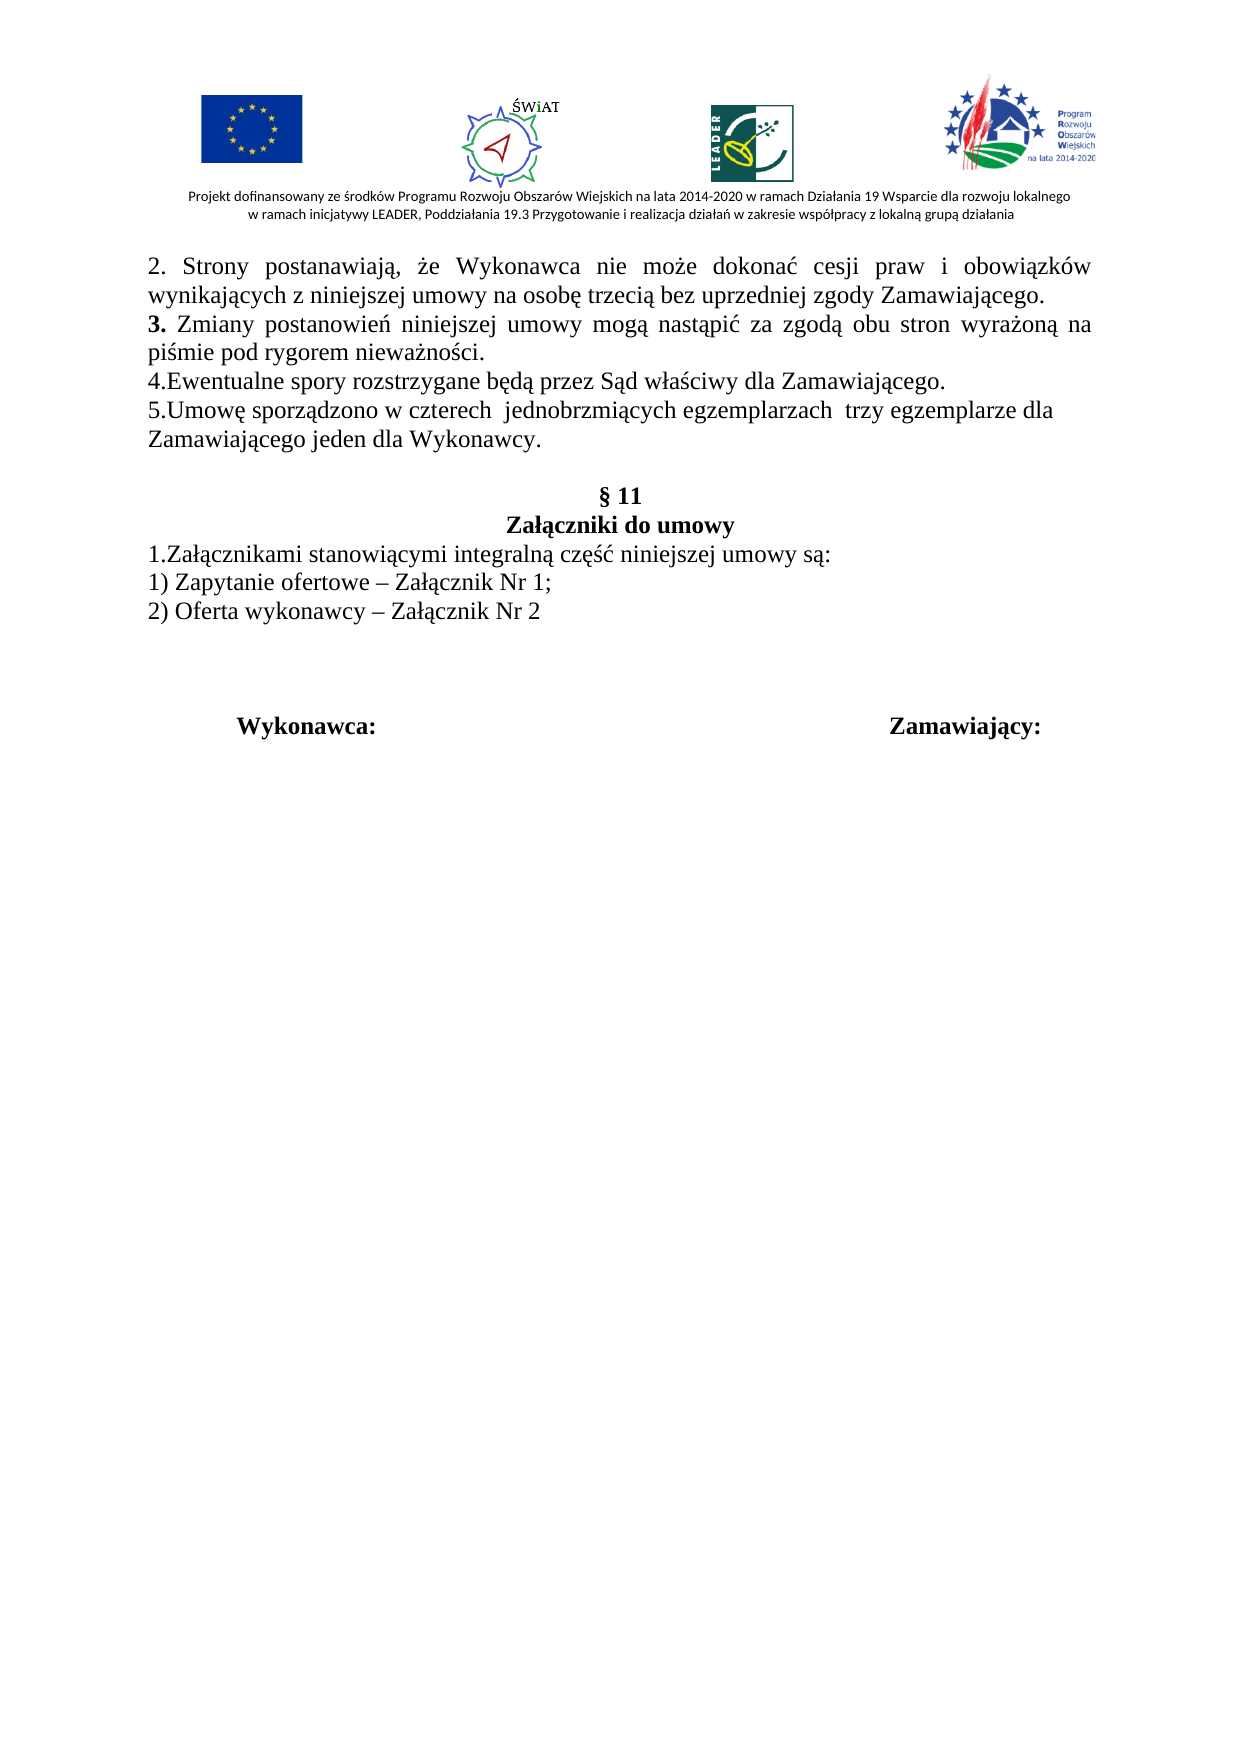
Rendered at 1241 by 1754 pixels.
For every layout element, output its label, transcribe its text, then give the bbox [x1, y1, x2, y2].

text 3. Zmiany postanowień niniejszej umowy mogą nastąpić za zgodą obu stron wyrażoną na piśmie pod rygorem nieważności. [148, 309, 1093, 366]
text 2. Strony postanawiają, że Wykonawca nie może dokonać cesji praw i obowiązków wynikających z niniejszej umowy na osobę trzecią bez uprzedniej zgody Zamawiającego. [148, 251, 1093, 309]
text 4.Ewentualne spory rozstrzygane będą przez Sąd właściwy dla Zamawiającego. [148, 366, 1093, 395]
text 1) Zapytanie ofertowe – Załącznik Nr 1; [148, 567, 1093, 596]
text Wykonawca: Zamawiający: [185, 711, 1093, 740]
text § 11 [148, 481, 1093, 510]
text Załączniki do umowy [148, 510, 1093, 539]
text 1.Załącznikami stanowiącymi integralną część niniejszej umowy są: [148, 539, 1093, 567]
text 2) Oferta wykonawcy – Załącznik Nr 2 [148, 596, 1093, 625]
text 5.Umowę sporządzono w czterech jednobrzmiących egzemplarzach trzy egzemplarze dla Zamawiającego jeden dla Wykonawcy. [148, 395, 1093, 452]
